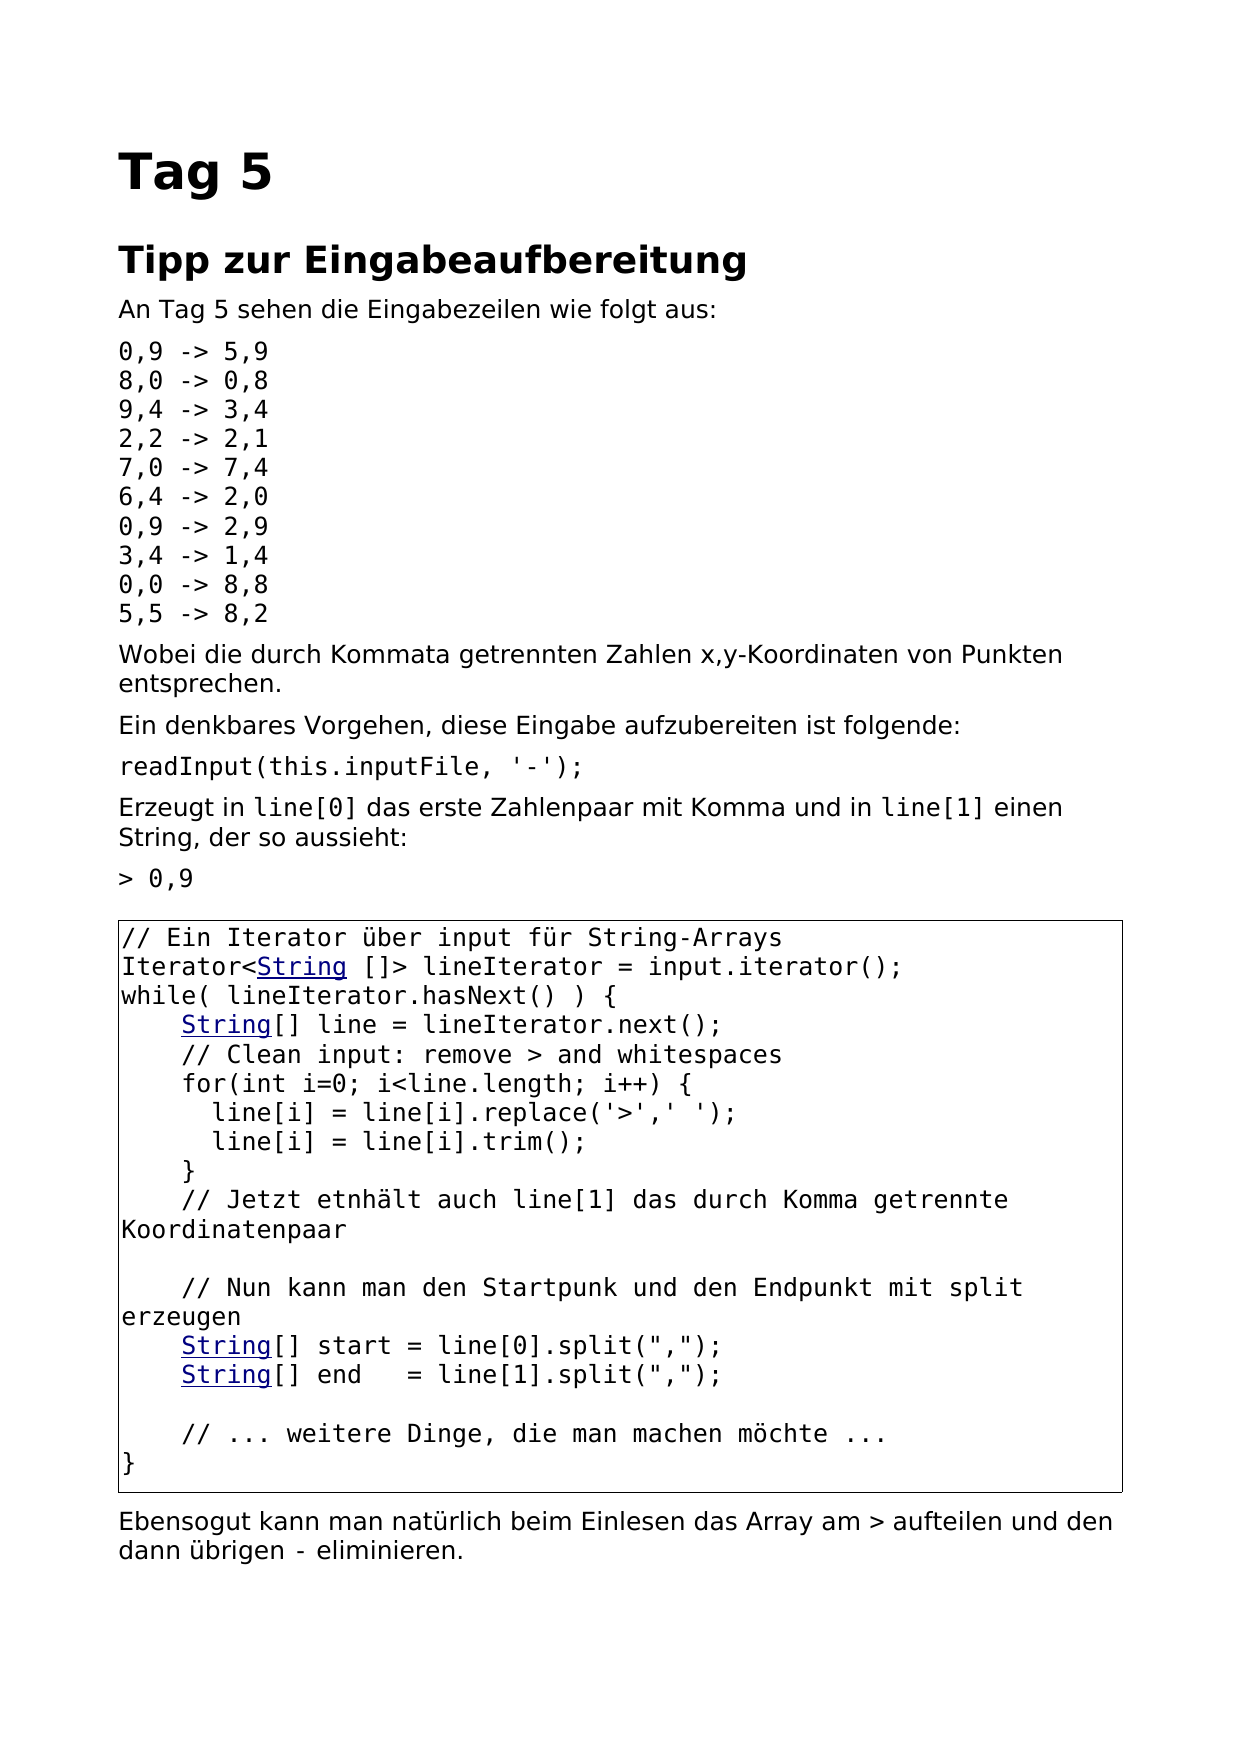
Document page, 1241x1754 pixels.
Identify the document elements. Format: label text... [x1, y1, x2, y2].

text 0,9 -> 5,9 8,0 -> 0,8 9,4 -> 3,4 2,2 -> 2,1 7,0 -> 7,4 6,4 -> 2,0 0,9 -> 2,9 3,4 -> 1,4 0,0 -> 8,8 5,5 -> 8,2 [118, 337, 1122, 628]
text readInput(this.inputFile, '-'); [118, 753, 1122, 782]
text Wobei die durch Kommata getrennten Zahlen x,y-Koordinaten von Punkten entsprechen. [118, 640, 1122, 698]
table_header // Ein Iterator über input für String-Arrays Iterator<String []> lineIterator = input.iterator(); while( lineIterator.hasNext() ) { String[] line = lineIterator.next(); // Clean input: remove > and whitespaces for(int i=0; i<line.length; i++) { line[i] = line[i].replace('>',' '); line[i] = line[i].trim(); } // Jetzt etnhält auch line[1] das durch Komma getrennte Koordinatenpaar // Nun kann man den Startpunk und den Endpunkt mit split erzeugen String[] start = line[0].split(","); String[] end = line[1].split(","); // ... weitere Dinge, die man machen möchte ... } [119, 921, 1122, 1492]
subtitle Tag 5 [118, 143, 1122, 201]
text Erzeugt in line[0] das erste Zahlenpaar mit Komma und in line[1] einen String, der so aussieht: [118, 793, 1122, 852]
subtitle Tipp zur Eingabeaufbereitung [118, 239, 1122, 282]
text Ebensogut kann man natürlich beim Einlesen das Array am > aufteilen und den dann übrigen - eliminieren. [118, 1507, 1122, 1565]
text > 0,9 [118, 864, 1122, 893]
text An Tag 5 sehen die Eingabezeilen wie folgt aus: [118, 295, 1122, 324]
text Ein denkbares Vorgehen, diese Eingabe aufzubereiten ist folgende: [118, 711, 1122, 740]
